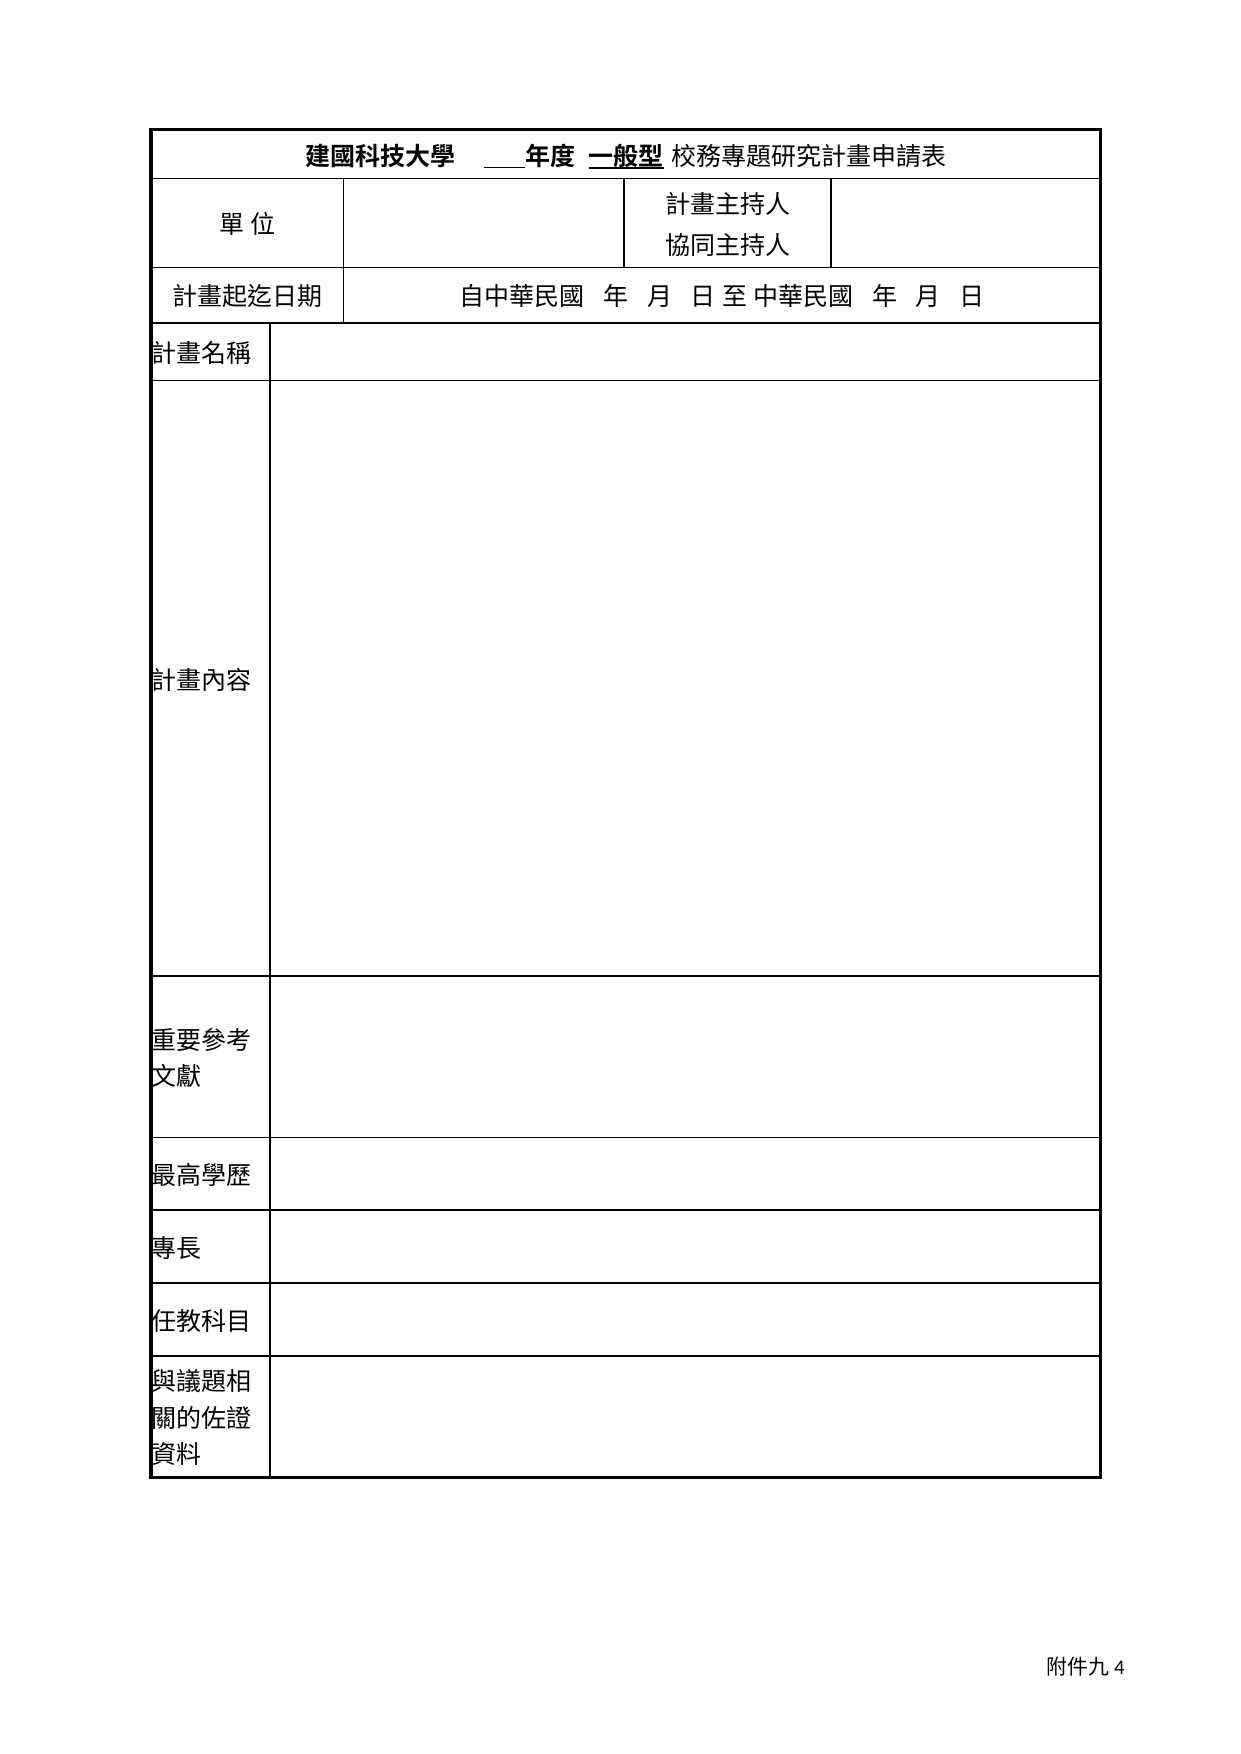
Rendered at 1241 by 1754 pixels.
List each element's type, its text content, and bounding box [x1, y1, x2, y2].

table_cell 計畫主持人 協同主持人 [625, 179, 830, 267]
table_cell [271, 1138, 1099, 1209]
table_cell [271, 977, 1099, 1137]
table_cell [271, 1284, 1099, 1355]
table_cell 單 位 [153, 179, 343, 267]
table_cell [271, 381, 1099, 975]
table_cell [271, 324, 1099, 380]
table_cell 任教科目 [153, 1284, 269, 1355]
table_cell 自中華民國 年 月 日 至 中華民國 年 月 日 [344, 268, 1099, 322]
table_cell 計畫名稱 [153, 324, 269, 380]
table_header 建國科技大學 年度 一般型 校務專題研究計畫申請表 [153, 131, 1099, 177]
table_cell 計畫內容 [153, 381, 269, 975]
table_cell 最高學歷 [153, 1138, 269, 1209]
table_cell 計畫起迄日期 [153, 268, 343, 322]
table_cell 與議題相關的佐證資料 [153, 1357, 269, 1476]
table_cell 專長 [153, 1211, 269, 1282]
table_cell [271, 1211, 1099, 1282]
table_cell [832, 179, 1099, 267]
table_cell [344, 179, 623, 267]
table_cell 重要參考文獻 [153, 977, 269, 1137]
table_cell [271, 1357, 1099, 1476]
